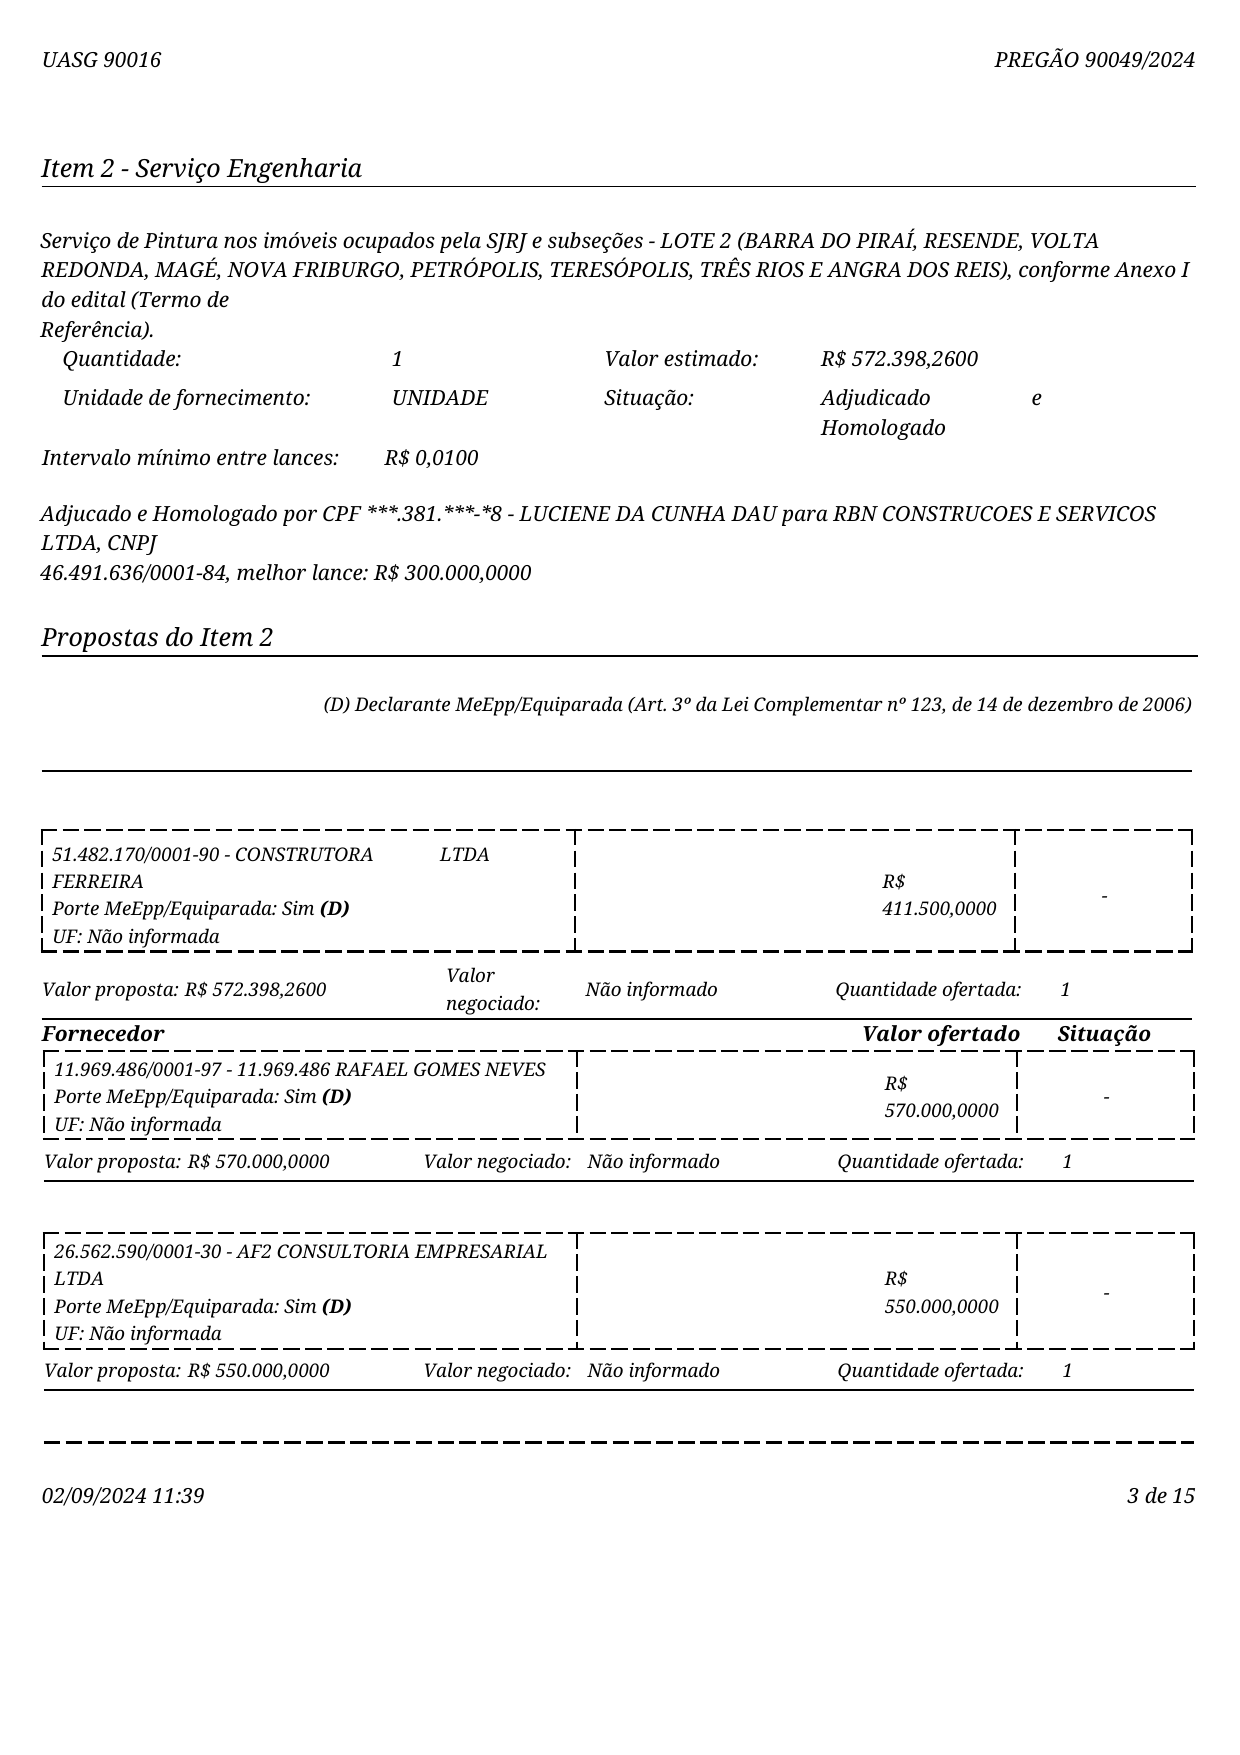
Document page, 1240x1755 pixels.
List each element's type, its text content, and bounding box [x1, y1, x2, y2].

table_cell Valor negociado: [446, 950, 575, 1017]
table_header Quantidade: Unidade de fornecimento: [63, 345, 392, 443]
table_header 1 UNIDADE [392, 345, 604, 443]
table_header R$ 570.000,0000 [838, 1050, 1017, 1138]
table_header - [1017, 1050, 1194, 1138]
table_header [835, 772, 1192, 829]
table_header R$ 572.398,2600 Adjudicado e Homologado [821, 345, 1044, 443]
table_cell Valor proposta: R$ 572.398,2600 [42, 950, 446, 1017]
table_cell Valor proposta: R$ 570.000,0000 Valor negociado: [44, 1138, 577, 1179]
text Adjucado e Homologado por CPF ***.381.***-*8 - LUCIENE DA CUNHA DAU para RBN CONSTRUCOES E SERVICOS LTDA, CNPJ [40, 499, 1198, 557]
table_cell Não informado [575, 950, 835, 1017]
text Serviço de Pintura nos imóveis ocupados pela SJRJ e subseções - LOTE 2 (BARRA DO PIRAÍ, RESENDE, VOLTA REDONDA, MAGÉ, NOVA FRIBURGO, PETRÓPOLIS, TERESÓPOLIS, TRÊS RIOS E ANGRA DOS REIS), conforme Anexo I do edital (Termo de [40, 226, 1198, 313]
table_header [575, 772, 835, 829]
table_cell LTDA [446, 829, 575, 950]
table_cell - [1017, 1232, 1194, 1348]
table_header Valor estimado: Situação: [604, 345, 821, 443]
table_cell Não informado [577, 1348, 837, 1389]
table_cell R$ 411.500,0000 [835, 829, 1014, 950]
table_cell Quantidade ofertada: 1 [838, 1138, 1194, 1179]
table_cell [838, 1391, 1194, 1441]
table_header [577, 1050, 837, 1138]
table_cell 26.562.590/0001-30 - AF2 CONSULTORIA EMPRESARIAL LTDA Porte MeEpp/Equiparada: Sim (D) UF: Não informada [44, 1232, 577, 1348]
table_cell Quantidade ofertada: 1 [835, 950, 1192, 1017]
table_cell Valor proposta: R$ 550.000,0000 Valor negociado: [44, 1348, 577, 1389]
table_cell 51.482.170/0001-90 - CONSTRUTORA FERREIRA Porte MeEpp/Equiparada: Sim (D) UF: Não informada [42, 829, 446, 950]
text (D) Declarante MeEpp/Equiparada (Art. 3º da Lei Complementar nº 123, de 14 de dezembro de 2006) [42, 692, 1194, 717]
table_header [42, 772, 575, 829]
subtitle Item 2 - Serviço Engenharia [41, 150, 1198, 184]
table_cell - [1015, 829, 1192, 950]
table_cell [575, 829, 835, 950]
text Referência). [40, 315, 1198, 343]
table_cell [577, 1182, 837, 1232]
table_cell [44, 1391, 577, 1441]
text Fornecedor Valor ofertado Situação [42, 1019, 1198, 1048]
table_cell Quantidade ofertada: 1 [838, 1348, 1194, 1389]
table_cell [577, 1391, 837, 1441]
table_cell [577, 1232, 837, 1348]
table_header 11.969.486/0001-97 - 11.969.486 RAFAEL GOMES NEVES Porte MeEpp/Equiparada: Sim (D) UF: Não informada [44, 1050, 577, 1138]
subtitle Propostas do Item 2 [41, 620, 1198, 654]
text 46.491.636/0001-84, melhor lance: R$ 300.000,0000 [40, 558, 1198, 586]
table_cell [838, 1182, 1194, 1232]
text Intervalo mínimo entre lances: R$ 0,0100 [42, 443, 1198, 472]
table_cell [44, 1182, 577, 1232]
table_cell R$ 550.000,0000 [838, 1232, 1017, 1348]
table_cell Não informado [577, 1138, 837, 1179]
